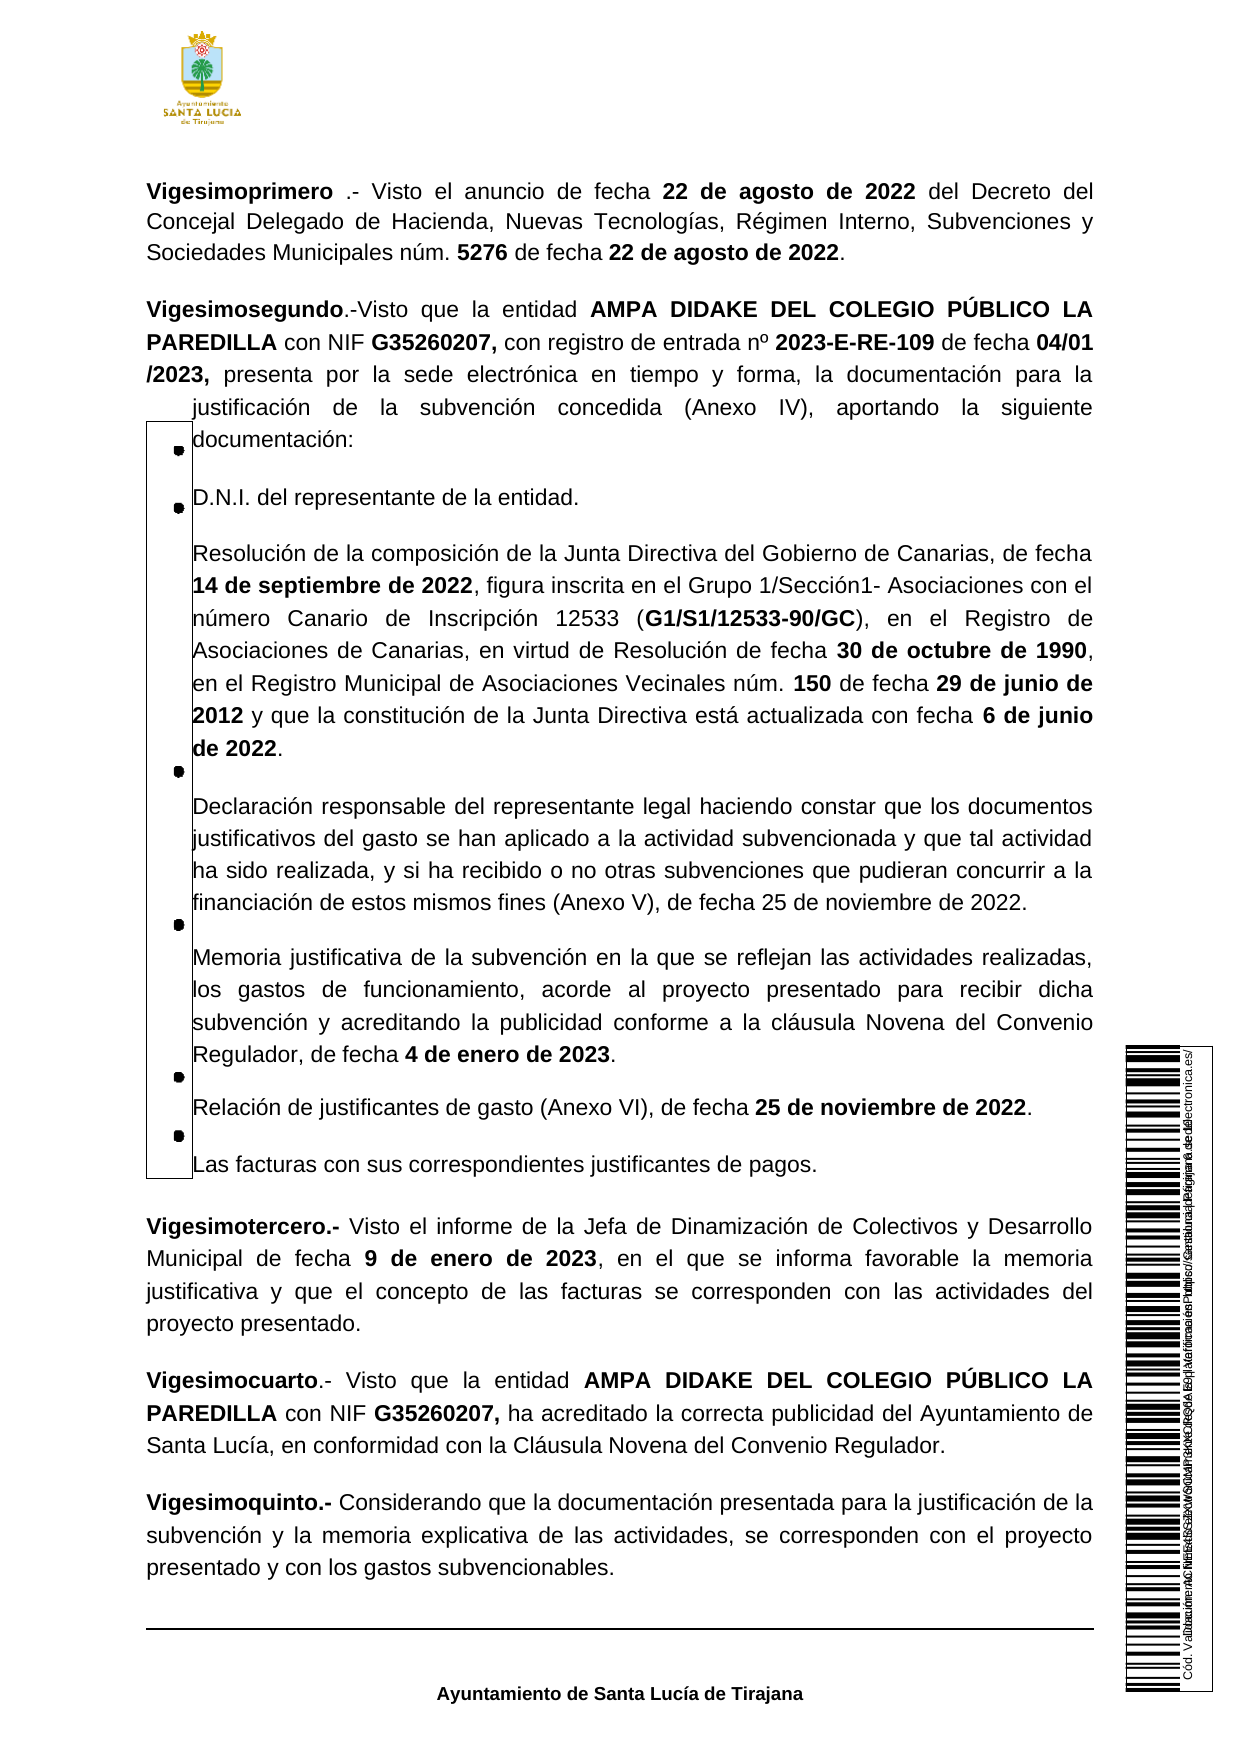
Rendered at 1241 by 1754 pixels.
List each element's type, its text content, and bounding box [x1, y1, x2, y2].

text Vigesimotercero.- Visto el informe de la Jefa de Dinamización de Colectivos y Desarrollo Municipal de fecha 9 de enero de 2023, en el que se informa favorable la memoria justificativa y que el concepto de las facturas se corresponden con las actividades del proyecto presentado. [146, 1208, 1094, 1338]
text Memoria justificativa de la subvención en la que se reflejan las actividades realizadas, los gastos de funcionamiento, acorde al proyecto presentado para recibir dicha subvención y acreditando la publicidad conforme a la cláusula Novena del Convenio Regulador, de fecha 4 de enero de 2023. [146, 939, 1094, 1069]
text Vigesimoprimero .- Visto el anuncio de fecha 22 de agosto de 2022 del Decreto del Concejal Delegado de Hacienda, Nuevas Tecnologías, Régimen Interno, Subvenciones y Sociedades Municipales núm. 5276 de fecha 22 de agosto de 2022. [146, 175, 1094, 266]
text Vigesimoquinto.- Considerando que la documentación presentada para la justificación de la subvención y la memoria explicativa de las actividades, se corresponden con el proyecto presentado y con los gastos subvencionables. [146, 1485, 1094, 1582]
picture [1127, 1047, 1180, 1691]
text Declaración responsable del representante legal haciendo constar que los documentos justificativos del gasto se han aplicado a la actividad subvencionada y que tal actividad ha sido realizada, y si ha recibido o no otras subvenciones que pudieran concurrir a la financiación de estos mismos fines (Anexo V), de fecha 25 de noviembre de 2022. [146, 789, 1094, 917]
picture [173, 919, 185, 931]
text Vigesimocuarto.- Visto que la entidad AMPA DIDAKE DEL COLEGIO PÚBLICO LA PAREDILLA con NIF G35260207, ha acreditado la correcta publicidad del Ayuntamiento de Santa Lucía, en conformidad con la Cláusula Novena del Convenio Regulador. [146, 1363, 1094, 1460]
text Relación de justificantes de gasto (Anexo VI), de fecha 25 de noviembre de 2022. Las facturas con sus correspondientes justificantes de pagos. [146, 1069, 1034, 1184]
text Vigesimosegundo.-Visto que la entidad AMPA DIDAKE DEL COLEGIO PÚBLICO LA PAREDILLA con NIF G35260207, con registro de entrada nº 2023-E-RE-109 de fecha 04/01 /2023, presenta por la sede electrónica en tiempo y forma, la documentación para la justificación de la subvención concedida (Anexo IV), aportando la siguiente documentación: [146, 292, 1094, 454]
text Ayuntamiento de Santa Lucía de Tirajana [146, 1683, 1094, 1704]
text D.N.I. del representante de la entidad. [146, 485, 1094, 511]
picture [173, 766, 185, 778]
picture [173, 454, 185, 485]
table_header Cód. Validación: ACNEE4SSZXWSCMP3KXCRQ6AE9 | Verificación: https://santaluciadetirajana.sedelectronica.es/ Documento firmado electrónicamente desde la plataforma esPublico Gestiona | Página 6 de 10 [1180, 1047, 1212, 1691]
text Resolución de la composición de la Junta Directiva del Gobierno de Canarias, de fecha 14 de septiembre de 2022, figura inscrita en el Grupo 1/Sección1- Asociaciones con el número Canario de Inscripción 12533 (G1/S1/12533-90/GC), en el Registro de Asociaciones de Canarias, en virtud de Resolución de fecha 30 de octubre de 1990, en el Registro Municipal de Asociaciones Vecinales núm. 150 de fecha 29 de junio de 2012 y que la constitución de la Junta Directiva está actualizada con fecha 6 de junio de 2022. [146, 536, 1094, 763]
picture [163, 31, 242, 126]
